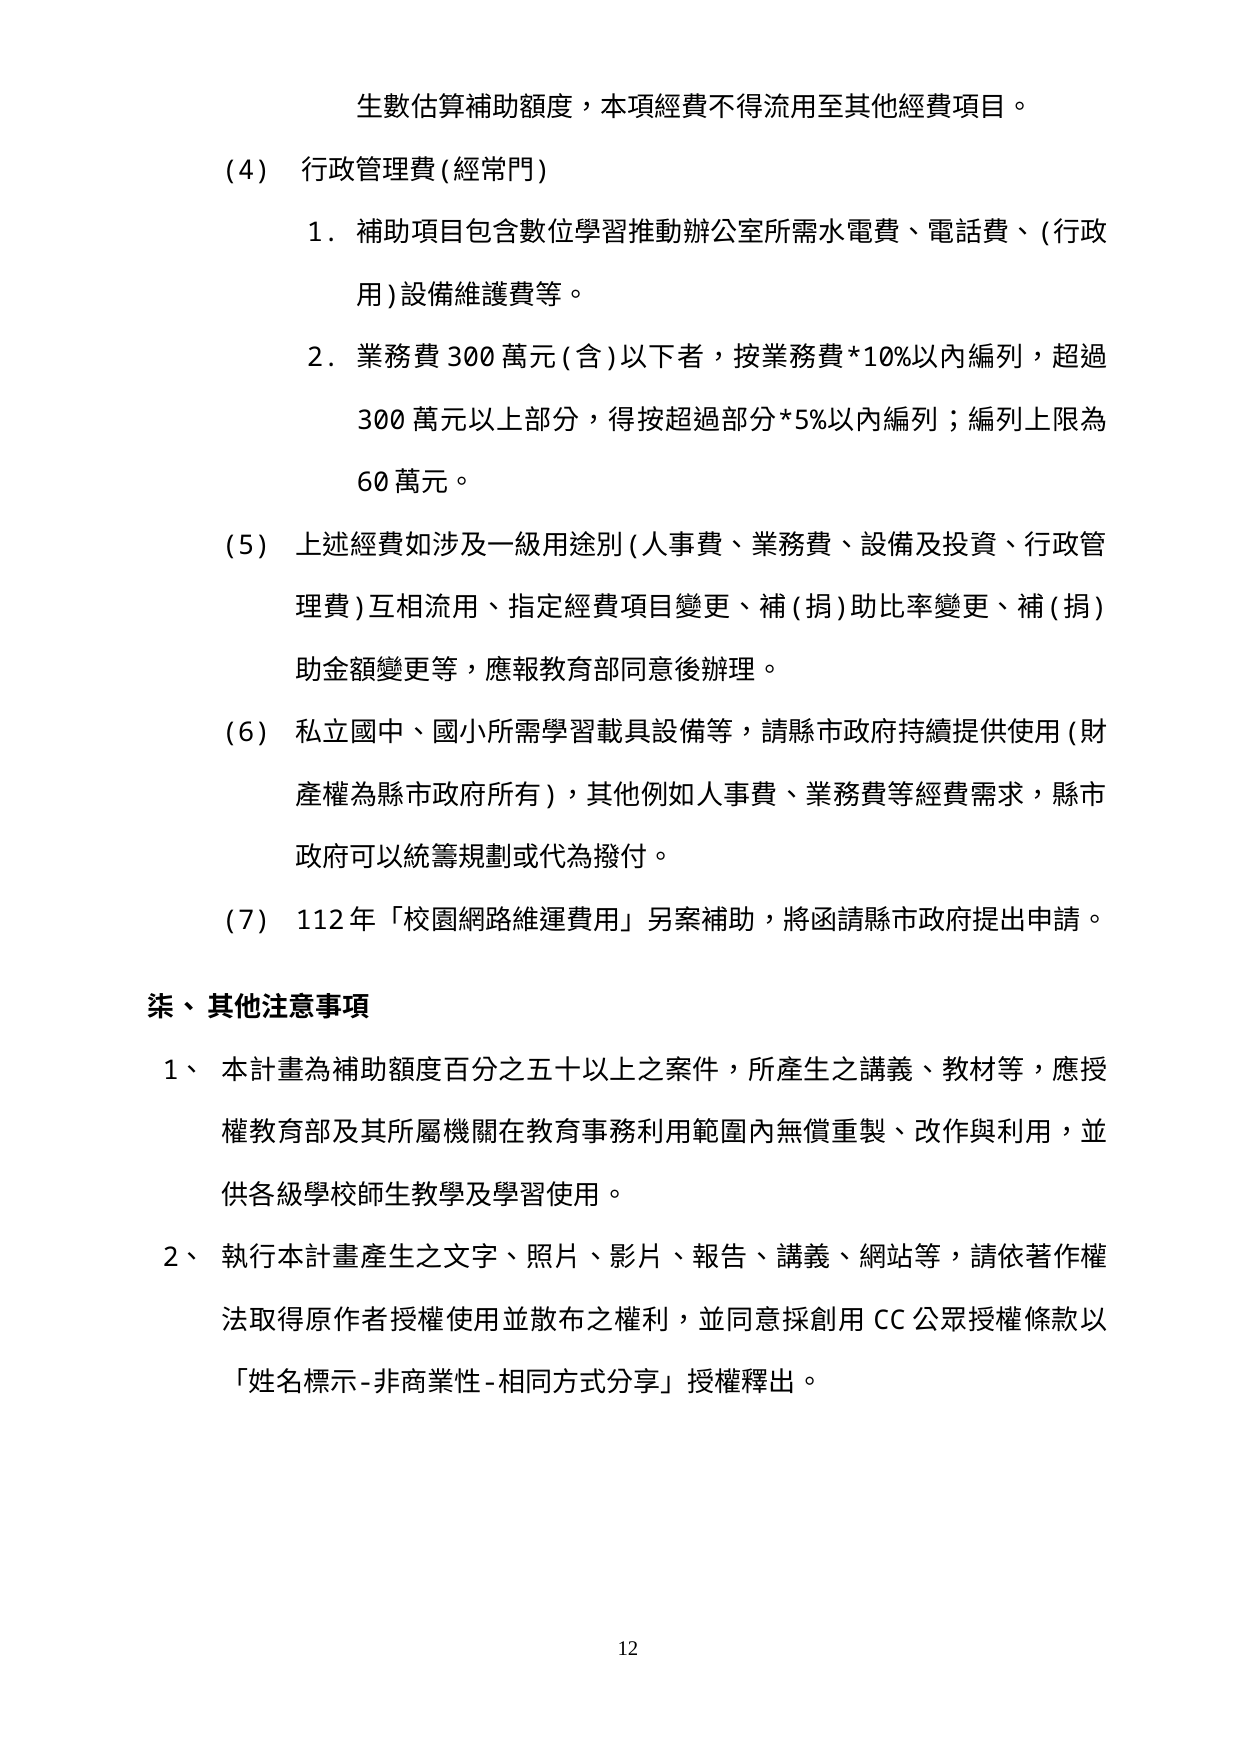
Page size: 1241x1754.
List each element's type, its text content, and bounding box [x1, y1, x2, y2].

list 私立國中、國小所需學習載具設備等，請縣市政府持續提供使用(財產權為縣市政府所有)，其他例如人事費、業務費等經費需求，縣市政府可以統籌規劃或代為撥付。 [222, 688, 1107, 876]
list 生數估算補助額度，本項經費不得流用至其他經費項目。 [307, 63, 1107, 126]
list 業務費300萬元(含)以下者，按業務費*10%以內編列，超過300萬元以上部分，得按超過部分*5%以內編列；編列上限為60萬元。 [307, 313, 1107, 501]
list 112年「校園網路維運費用」另案補助，將函請縣市政府提出申請。 [222, 876, 1107, 938]
list 上述經費如涉及一級用途別(人事費、業務費、設備及投資、行政管理費)互相流用、指定經費項目變更、補(捐)助比率變更、補(捐)助金額變更等，應報教育部同意後辦理。 [222, 501, 1107, 688]
list 其他注意事項 [148, 963, 1107, 1026]
list 行政管理費(經常門) [222, 126, 1107, 188]
list 本計畫為補助額度百分之五十以上之案件，所產生之講義、教材等，應授權教育部及其所屬機關在教育事務利用範圍內無償重製、改作與利用，並供各級學校師生教學及學習使用。 [162, 1026, 1107, 1213]
list 補助項目包含數位學習推動辦公室所需水電費、電話費、(行政用)設備維護費等。 [307, 188, 1107, 313]
list 執行本計畫產生之文字、照片、影片、報告、講義、網站等，請依著作權法取得原作者授權使用並散布之權利，並同意採創用CC公眾授權條款以「姓名標示-非商業性-相同方式分享」授權釋出。 [162, 1213, 1107, 1401]
